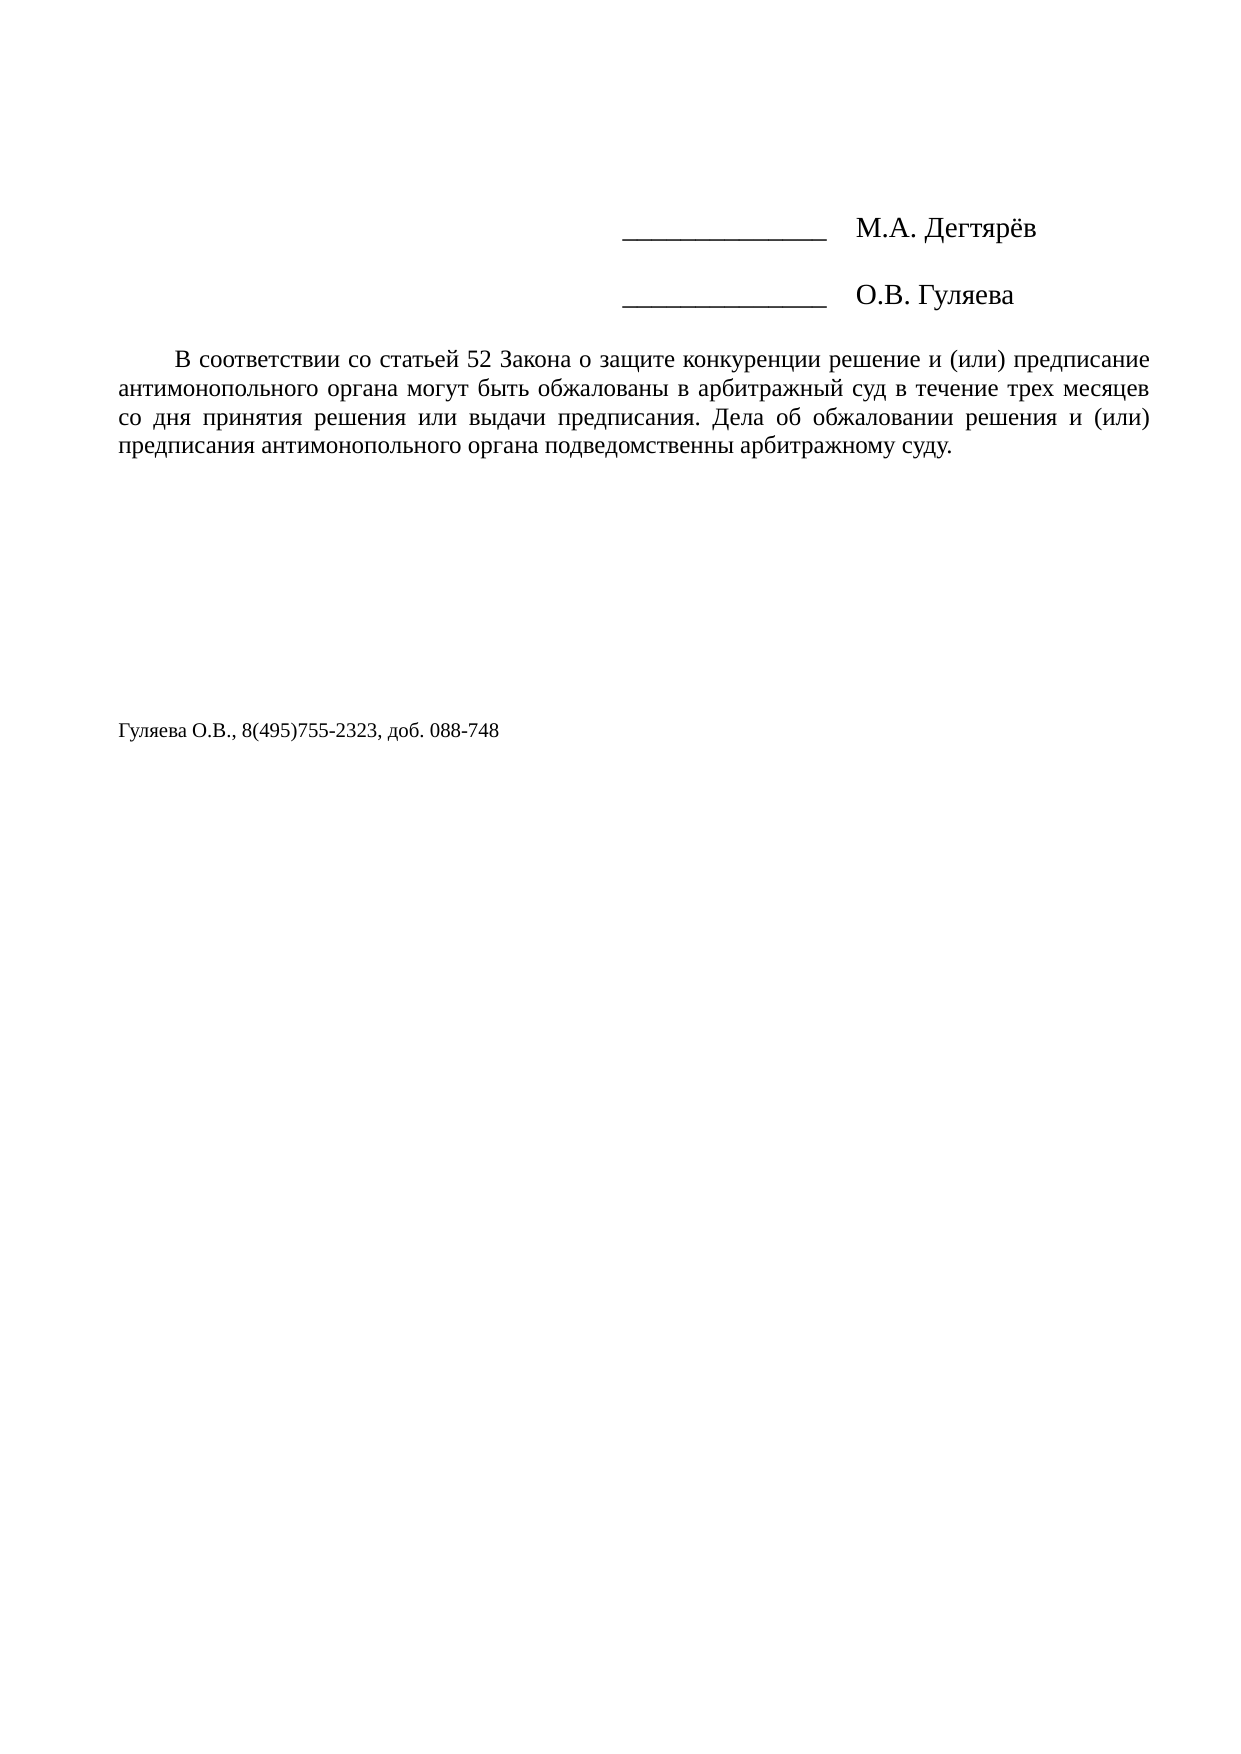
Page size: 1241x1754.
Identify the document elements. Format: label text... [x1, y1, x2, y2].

text ______________ М.А. Дегтярёв [118, 210, 1151, 243]
text В соответствии со статьей 52 Закона о защите конкуренции решение и (или) предписание антимонопольного органа могут быть обжалованы в арбитражный суд в течение трех месяцев со дня принятия решения или выдачи предписания. Дела об обжаловании решения и (или) предписания антимонопольного органа подведомственны арбитражному суду. [118, 344, 1151, 459]
text ______________ О.В. Гуляева [118, 277, 1151, 311]
text Гуляева О.В., 8(495)755-2323, доб. 088-748 [118, 718, 1151, 742]
